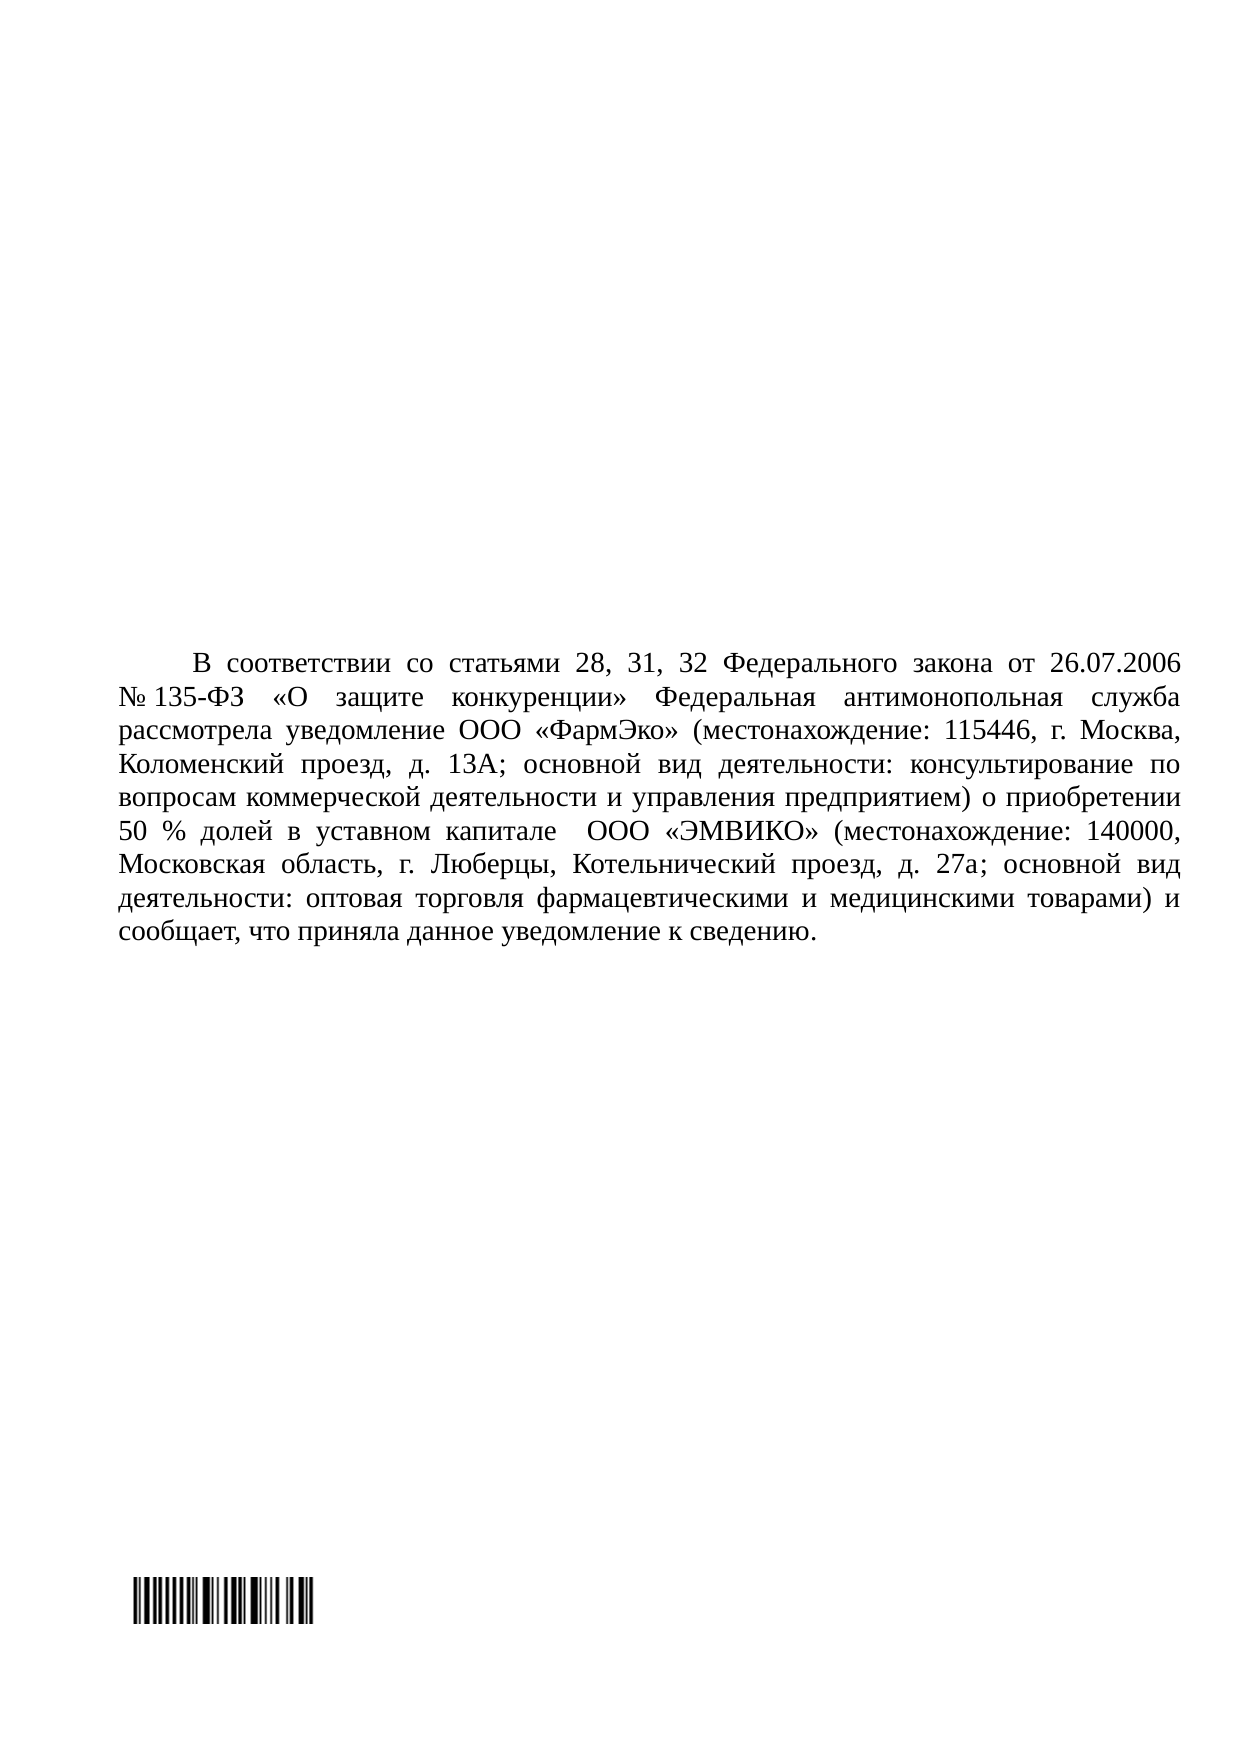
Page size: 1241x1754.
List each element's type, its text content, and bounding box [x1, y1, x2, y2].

text В соответствии со статьями 28, 31, 32 Федерального закона от 26.07.2006 № 135-ФЗ «О защите конкуренции» Федеральная антимонопольная служба рассмотрела уведомление ООО «ФармЭко» (местонахождение: 115446, г. Москва, Коломенский проезд, д. 13А; основной вид деятельности: консультирование по вопросам коммерческой деятельности и управления предприятием) о приобретении 50 % долей в уставном капитале ООО «ЭМВИКО» (местонахождение: 140000, Московская область, г. Люберцы, Котельнический проезд, д. 27а; основной вид деятельности: оптовая торговля фармацевтическими и медицинскими товарами) и сообщает, что приняла данное уведомление к сведению. [118, 645, 1181, 947]
picture [118, 1577, 331, 1624]
